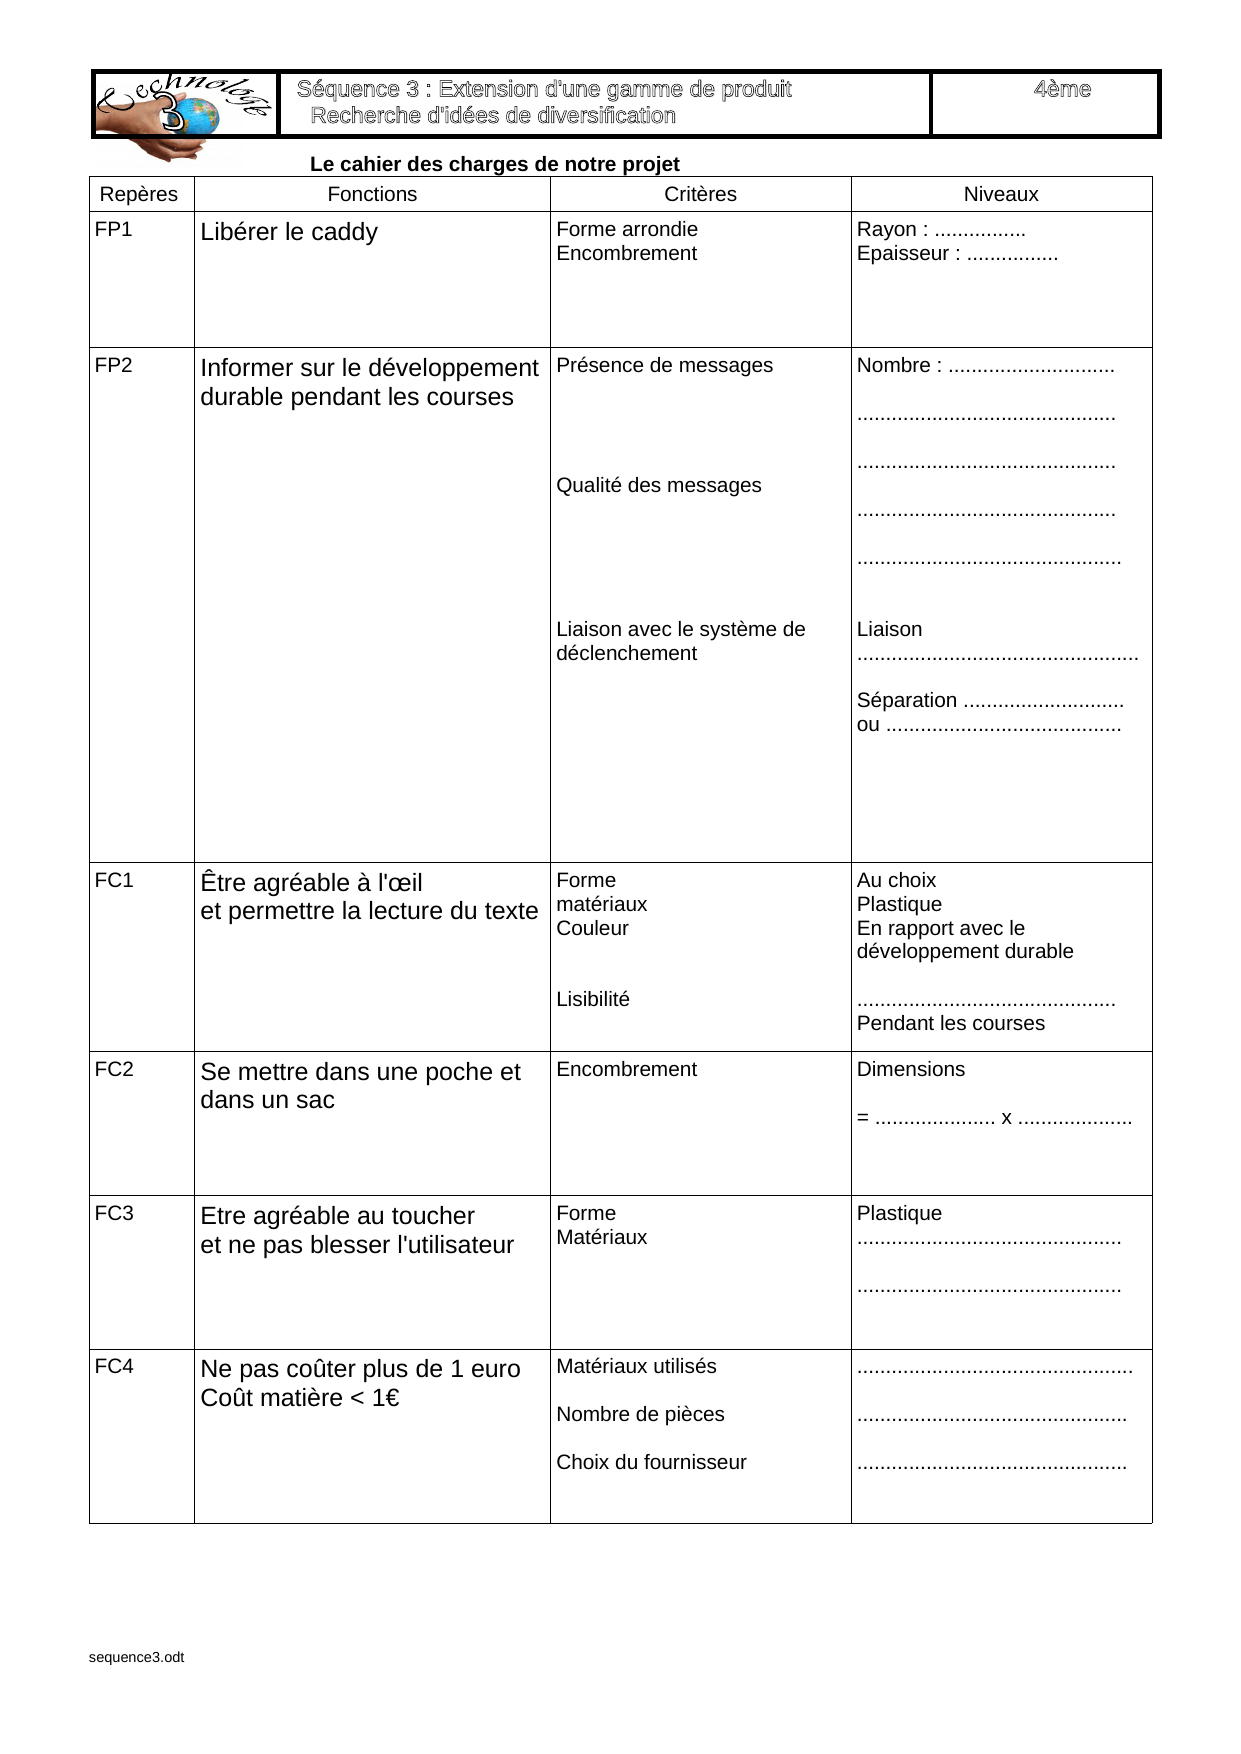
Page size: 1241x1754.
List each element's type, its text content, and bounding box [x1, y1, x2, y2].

table_cell Rayon : ................ Epaisseur : ................ [852, 212, 1152, 347]
table_cell Forme matériaux Couleur Lisibilité [551, 863, 851, 1051]
table_cell Forme arrondie Encombrement [551, 212, 851, 347]
table_cell Ne pas coûter plus de 1 euro Coût matière < 1€ [195, 1350, 550, 1523]
table_cell Matériaux utilisés Nombre de pièces Choix du fournisseur [551, 1350, 851, 1523]
table_cell Dimensions = ..................... x .................... [852, 1052, 1152, 1195]
table_cell Se mettre dans une poche et dans un sac [195, 1052, 550, 1195]
table_cell FP1 [90, 212, 194, 347]
table_cell Etre agréable au toucher et ne pas blesser l'utilisateur [195, 1196, 550, 1348]
picture [233, 90, 243, 94]
table_cell Encombrement [551, 1052, 851, 1195]
table_cell Nombre : ............................. ............................................. ............................................. ............................................. .............................................. Liaison ................................................. Séparation ............................ ou ......................................... [852, 348, 1152, 862]
picture [227, 83, 243, 91]
table_cell FP2 [90, 348, 194, 862]
table_cell Libérer le caddy [195, 212, 550, 347]
table_header Fonctions [195, 177, 550, 211]
picture [95, 139, 243, 173]
table_cell FC3 [90, 1196, 194, 1348]
table_cell FC1 [90, 863, 194, 1051]
text Le cahier des charges de notre projet [89, 152, 1152, 176]
table_cell Plastique .............................................. .............................................. [852, 1196, 1152, 1348]
table_cell FC4 [90, 1350, 194, 1523]
table_header Repères [90, 177, 194, 211]
table_cell Au choix Plastique En rapport avec le développement durable ............................................. Pendant les courses [852, 863, 1152, 1051]
table_cell FC2 [90, 1052, 194, 1195]
picture [209, 83, 221, 87]
table_cell Présence de messages Qualité des messages Liaison avec le système de déclenchement [551, 348, 851, 862]
table_header Niveaux [852, 177, 1152, 211]
table_header Critères [551, 177, 851, 211]
table_cell ................................................ ............................................... ............................................... [852, 1350, 1152, 1523]
table_cell Forme Matériaux [551, 1196, 851, 1348]
picture [96, 81, 243, 134]
table_cell Informer sur le développement durable pendant les courses [195, 348, 550, 862]
table_cell Être agréable à l'œil et permettre la lecture du texte [195, 863, 550, 1051]
